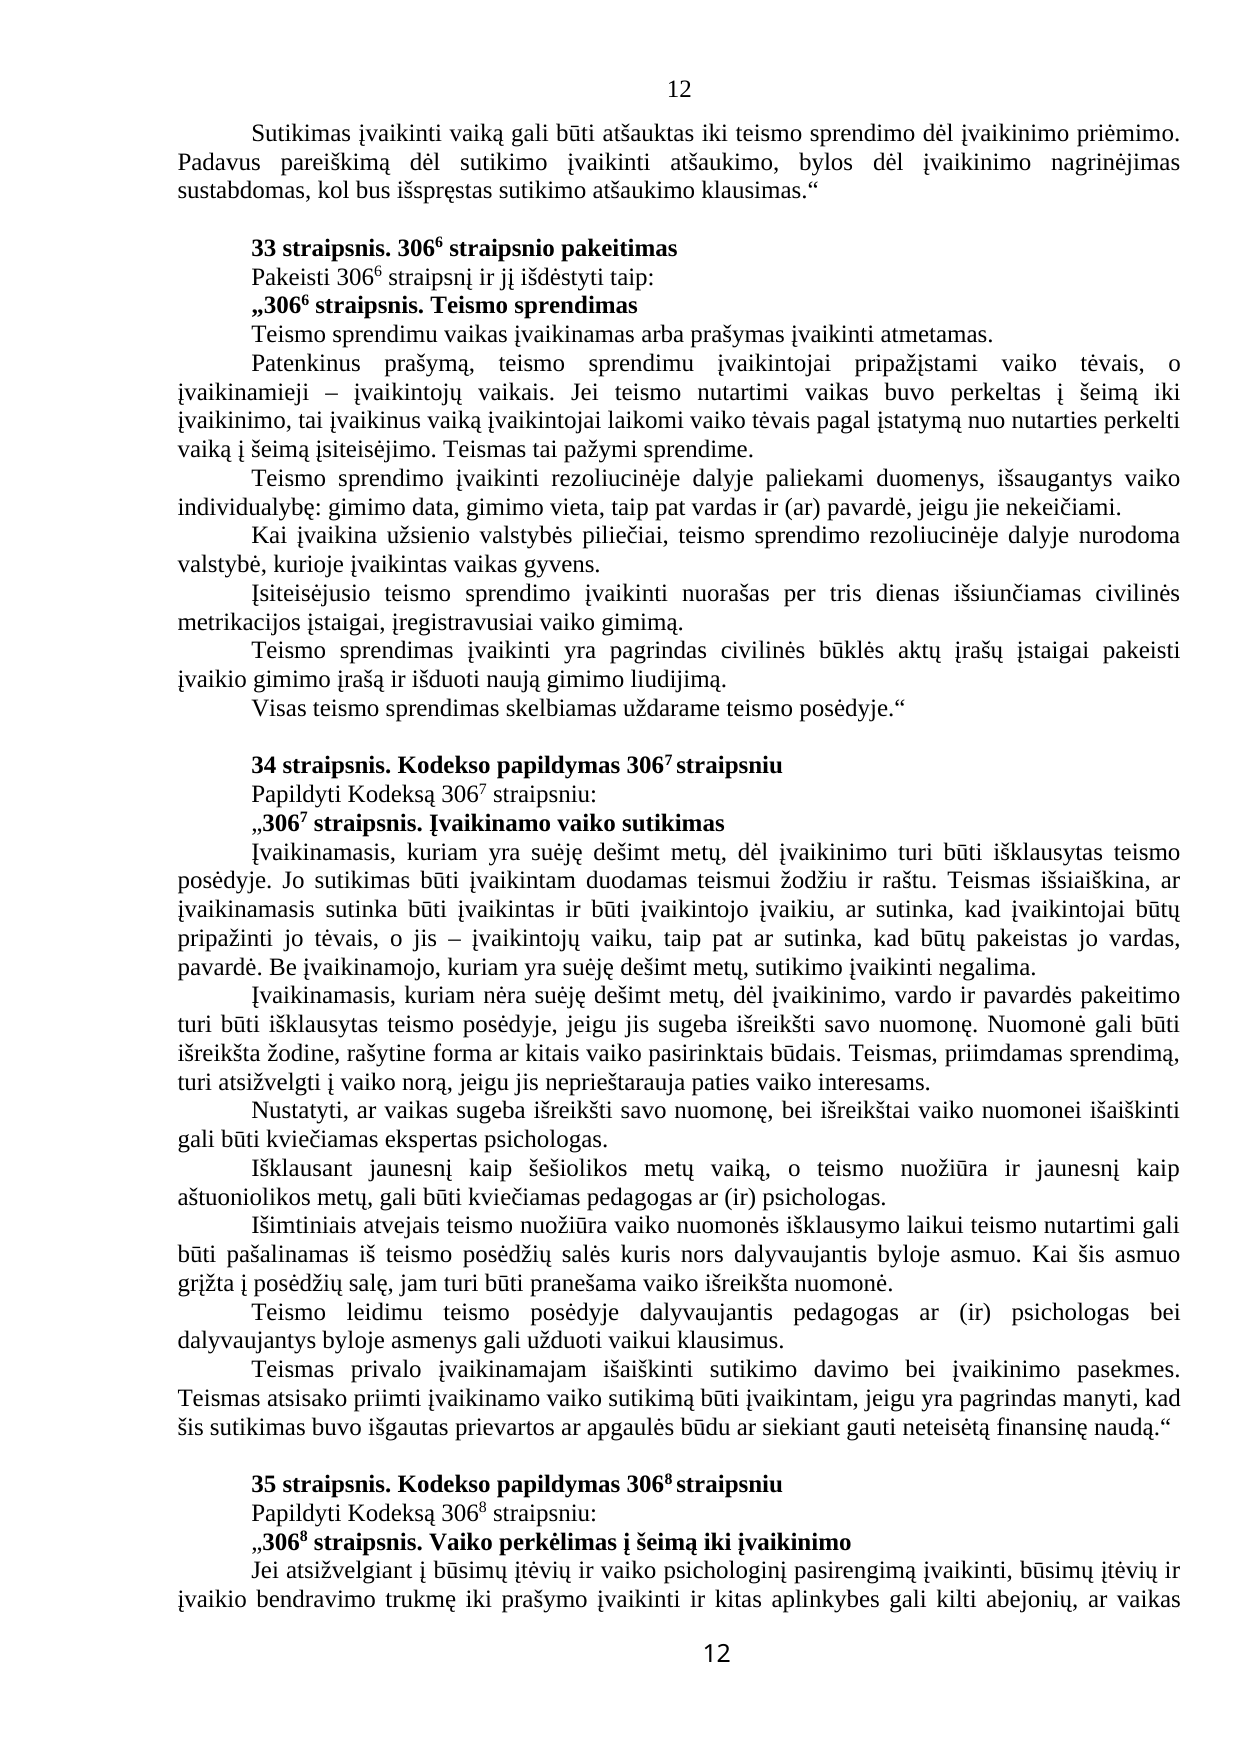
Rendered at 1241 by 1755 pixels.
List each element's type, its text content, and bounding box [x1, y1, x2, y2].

text 35 straipsnis. Kodekso papildymas 3068 straipsniu [177, 1469, 1181, 1498]
text Papildyti Kodeksą 3068 straipsniu: [177, 1498, 1181, 1527]
text 34 straipsnis. Kodekso papildymas 3067 straipsniu [177, 751, 1181, 779]
text Įvaikinamasis, kuriam nėra suėję dešimt metų, dėl įvaikinimo, vardo ir pavardės pakeitimo turi būti išklausytas teismo posėdyje, jeigu jis sugeba išreikšti savo nuomonę. Nuomonė gali būti išreikšta žodine, rašytine forma ar kitais vaiko pasirinktais būdais. Teismas, priimdamas sprendimą, turi atsižvelgti į vaiko norą, jeigu jis neprieštarauja paties vaiko interesams. [177, 981, 1181, 1096]
text Pakeisti 3066 straipsnį ir jį išdėstyti taip: [177, 262, 1181, 291]
text Nustatyti, ar vaikas sugeba išreikšti savo nuomonę, bei išreikštai vaiko nuomonei išaiškinti gali būti kviečiamas ekspertas psichologas. [177, 1096, 1181, 1153]
text Visas teismo sprendimas skelbiamas uždarame teismo posėdyje.“ [177, 693, 1181, 722]
text Sutikimas įvaikinti vaiką gali būti atšauktas iki teismo sprendimo dėl įvaikinimo priėmimo. Padavus pareiškimą dėl sutikimo įvaikinti atšaukimo, bylos dėl įvaikinimo nagrinėjimas sustabdomas, kol bus išspręstas sutikimo atšaukimo klausimas.“ [177, 118, 1181, 204]
text Teismo sprendimu vaikas įvaikinamas arba prašymas įvaikinti atmetamas. [177, 319, 1181, 348]
text Įvaikinamasis, kuriam yra suėję dešimt metų, dėl įvaikinimo turi būti išklausytas teismo posėdyje. Jo sutikimas būti įvaikintam duodamas teismui žodžiu ir raštu. Teismas išsiaiškina, ar įvaikinamasis sutinka būti įvaikintas ir būti įvaikintojo įvaikiu, ar sutinka, kad įvaikintojai būtų pripažinti jo tėvais, o jis – įvaikintojų vaiku, taip pat ar sutinka, kad būtų pakeistas jo vardas, pavardė. Be įvaikinamojo, kuriam yra suėję dešimt metų, sutikimo įvaikinti negalima. [177, 837, 1181, 981]
text „3067 straipsnis. Įvaikinamo vaiko sutikimas [177, 808, 1181, 837]
text „3066 straipsnis. Teismo sprendimas [177, 291, 1181, 319]
text Kai įvaikina užsienio valstybės piliečiai, teismo sprendimo rezoliucinėje dalyje nurodoma valstybė, kurioje įvaikintas vaikas gyvens. [177, 521, 1181, 578]
text Išimtiniais atvejais teismo nuožiūra vaiko nuomonės išklausymo laikui teismo nutartimi gali būti pašalinamas iš teismo posėdžių salės kuris nors dalyvaujantis byloje asmuo. Kai šis asmuo grįžta į posėdžių salę, jam turi būti pranešama vaiko išreikšta nuomonė. [177, 1211, 1181, 1297]
text Jei atsižvelgiant į būsimų įtėvių ir vaiko psichologinį pasirengimą įvaikinti, būsimų įtėvių ir įvaikio bendravimo trukmę iki prašymo įvaikinti ir kitas aplinkybes gali kilti abejonių, ar vaikas [177, 1556, 1181, 1613]
text Teismo sprendimo įvaikinti rezoliucinėje dalyje paliekami duomenys, išsaugantys vaiko individualybę: gimimo data, gimimo vieta, taip pat vardas ir (ar) pavardė, jeigu jie nekeičiami. [177, 463, 1181, 521]
text 33 straipsnis. 3066 straipsnio pakeitimas [177, 233, 1181, 262]
text Įsiteisėjusio teismo sprendimo įvaikinti nuorašas per tris dienas išsiunčiamas civilinės metrikacijos įstaigai, įregistravusiai vaiko gimimą. [177, 578, 1181, 636]
text Teismas privalo įvaikinamajam išaiškinti sutikimo davimo bei įvaikinimo pasekmes. Teismas atsisako priimti įvaikinamo vaiko sutikimą būti įvaikintam, jeigu yra pagrindas manyti, kad šis sutikimas buvo išgautas prievartos ar apgaulės būdu ar siekiant gauti neteisėtą finansinę naudą.“ [177, 1354, 1181, 1441]
text Papildyti Kodeksą 3067 straipsniu: [177, 779, 1181, 808]
text Patenkinus prašymą, teismo sprendimu įvaikintojai pripažįstami vaiko tėvais, o įvaikinamieji – įvaikintojų vaikais. Jei teismo nutartimi vaikas buvo perkeltas į šeimą iki įvaikinimo, tai įvaikinus vaiką įvaikintojai laikomi vaiko tėvais pagal įstatymą nuo nutarties perkelti vaiką į šeimą įsiteisėjimo. Teismas tai pažymi sprendime. [177, 348, 1181, 463]
text Teismo sprendimas įvaikinti yra pagrindas civilinės būklės aktų įrašų įstaigai pakeisti įvaikio gimimo įrašą ir išduoti naują gimimo liudijimą. [177, 636, 1181, 693]
text Išklausant jaunesnį kaip šešiolikos metų vaiką, o teismo nuožiūra ir jaunesnį kaip aštuoniolikos metų, gali būti kviečiamas pedagogas ar (ir) psichologas. [177, 1153, 1181, 1211]
text Teismo leidimu teismo posėdyje dalyvaujantis pedagogas ar (ir) psichologas bei dalyvaujantys byloje asmenys gali užduoti vaikui klausimus. [177, 1297, 1181, 1354]
text „3068 straipsnis. Vaiko perkėlimas į šeimą iki įvaikinimo [177, 1527, 1181, 1556]
